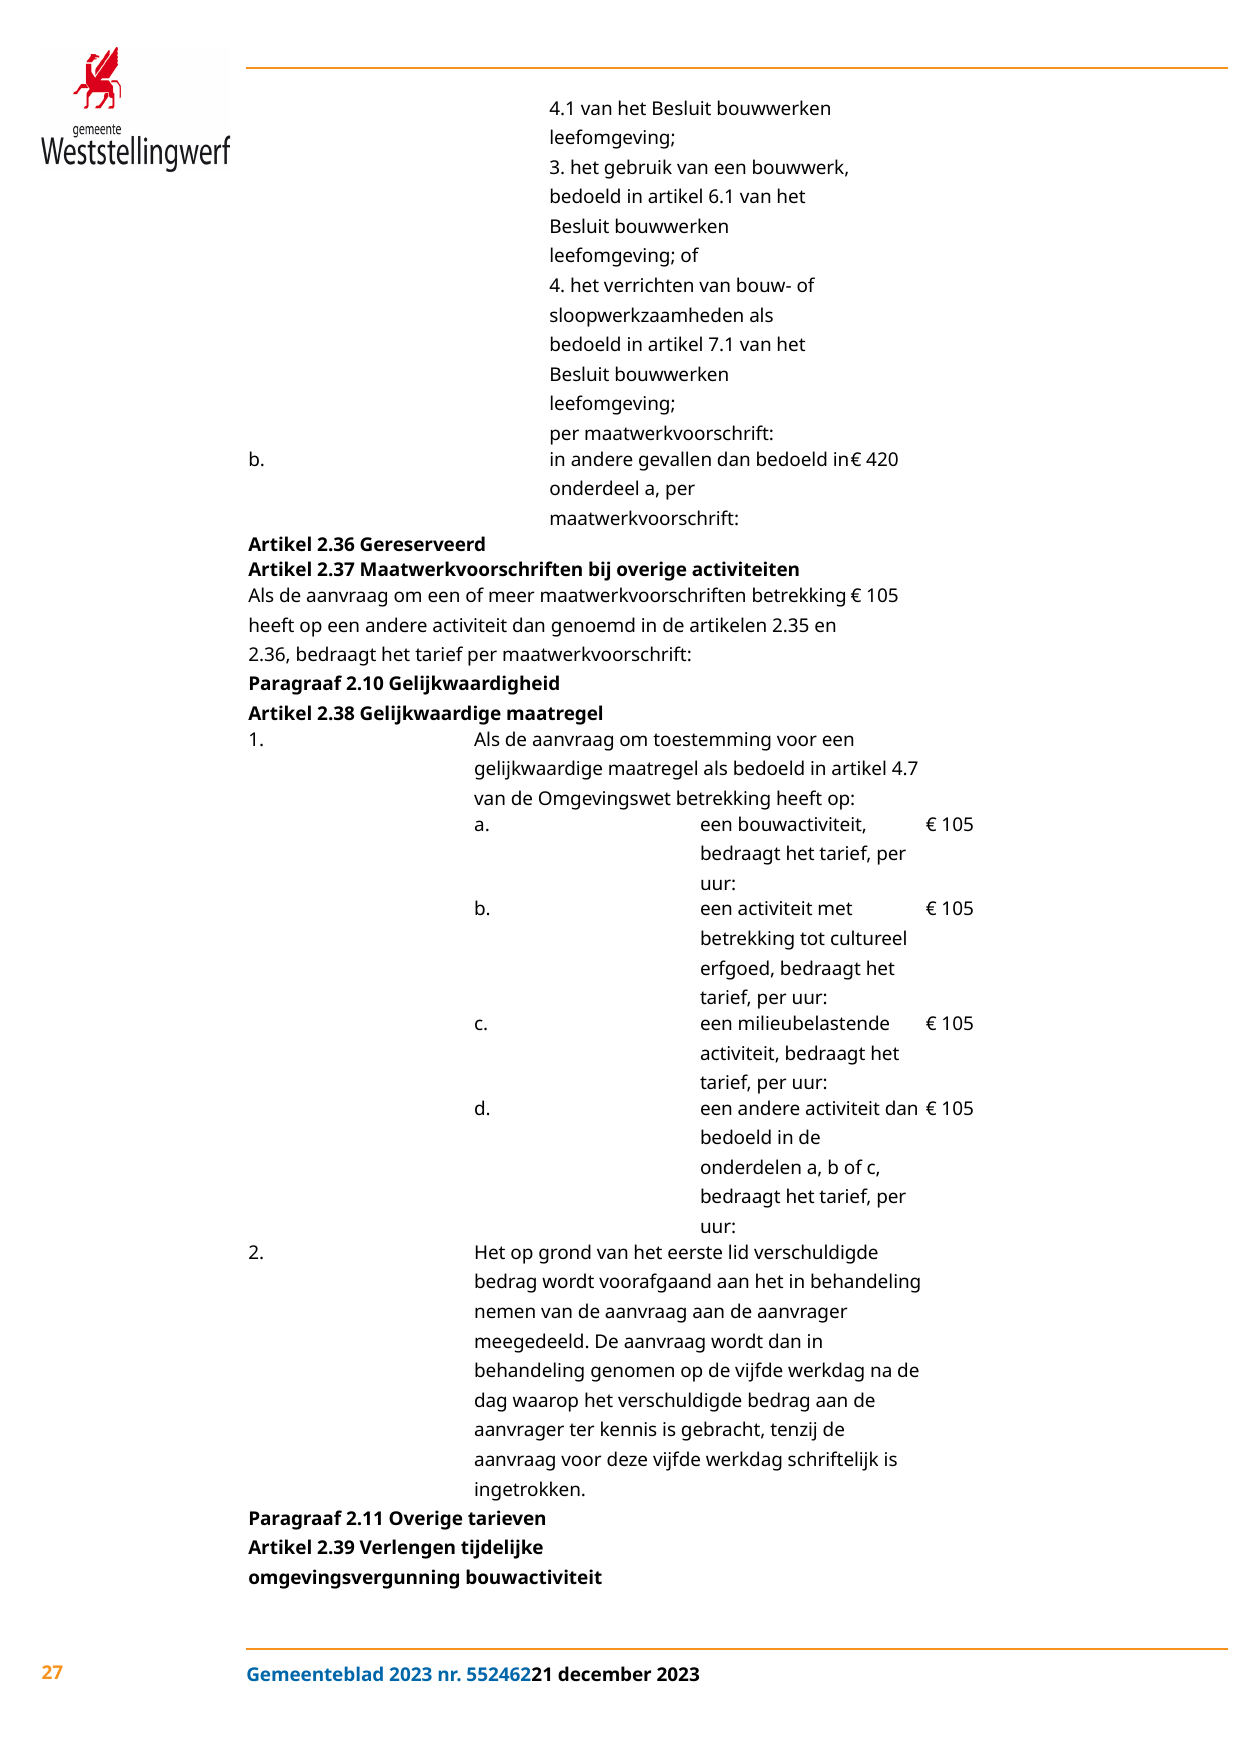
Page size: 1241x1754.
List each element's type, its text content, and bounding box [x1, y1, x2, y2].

table_cell [850, 531, 1152, 557]
table_cell een bouwactiviteit, bedraagt het tarief, per uur: [700, 811, 926, 896]
table_cell [248, 95, 549, 446]
table_cell Het op grond van het eerste lid verschuldigde bedrag wordt voorafgaand aan het in behandeling nemen van de aanvraag aan de aanvrager meegedeeld. De aanvraag wordt dan in behandeling genomen op de vijfde werkdag na de dag waarop het verschuldigde bedrag aan de aanvrager ter kennis is gebracht, tenzij de aanvraag voor deze vijfde werkdag schriftelijk is ingetrokken. [474, 1239, 926, 1501]
table_cell € 105 [926, 1010, 1152, 1095]
table_cell [248, 896, 474, 1010]
table_cell een andere activiteit dan bedoeld in de onderdelen a, b of c, bedraagt het tarief, per uur: [700, 1095, 926, 1239]
table_cell [850, 557, 1152, 582]
table_header Artikel 2.38 Gelijkwaardige maatregel [248, 700, 926, 726]
table_cell Artikel 2.37 Maatwerkvoorschriften bij overige activiteiten [248, 557, 850, 582]
table_header [926, 700, 1152, 726]
table_cell een activiteit met betrekking tot cultureel erfgoed, bedraagt het tarief, per uur: [700, 896, 926, 1010]
table_cell € 105 [850, 582, 1152, 667]
table_cell Artikel 2.36 Gereserveerd [248, 531, 850, 557]
table_cell een milieubelastende activiteit, bedraagt het tarief, per uur: [700, 1010, 926, 1095]
table_cell € 420 [850, 446, 1152, 531]
picture [41, 47, 231, 172]
table_cell Als de aanvraag om een of meer maatwerkvoorschriften betrekking heeft op een andere activiteit dan genoemd in de artikelen 2.35 en 2.36, bedraagt het tarief per maatwerkvoorschrift: [248, 582, 850, 667]
table_cell in andere gevallen dan bedoeld in onderdeel a, per maatwerkvoorschrift: [549, 446, 850, 531]
table_cell c. [474, 1010, 700, 1095]
table_cell 4.1 van het Besluit bouwwerken leefomgeving; 3. het gebruik van een bouwwerk, bedoeld in artikel 6.1 van het Besluit bouwwerken leefomgeving; of 4. het verrichten van bouw- of sloopwerkzaamheden als bedoeld in artikel 7.1 van het Besluit bouwwerken leefomgeving; per maatwerkvoorschrift: [549, 95, 850, 446]
table_cell € 105 [926, 896, 1152, 1010]
table_cell 2. [248, 1239, 474, 1501]
text Paragraaf 2.10 Gelijkwaardigheid [248, 670, 1152, 696]
table_cell [248, 1095, 474, 1239]
table_cell [926, 726, 1152, 811]
table_cell [248, 1010, 474, 1095]
table_cell b. [248, 446, 549, 531]
table_cell d. [474, 1095, 700, 1239]
table_cell [850, 95, 1152, 446]
table_cell a. [474, 811, 700, 896]
table_cell b. [474, 896, 700, 1010]
table_cell € 105 [926, 1095, 1152, 1239]
table_cell [926, 1239, 1152, 1501]
table_cell Als de aanvraag om toestemming voor een gelijkwaardige maatregel als bedoeld in artikel 4.7 van de Omgevingswet betrekking heeft op: [474, 726, 926, 811]
text Paragraaf 2.11 Overige tarieven [248, 1505, 1152, 1530]
table_header [700, 1534, 1152, 1590]
table_header Artikel 2.39 Verlengen tijdelijke omgevingsvergunning bouwactiviteit [248, 1534, 700, 1590]
table_cell € 105 [926, 811, 1152, 896]
table_cell [248, 811, 474, 896]
table_cell 1. [248, 726, 474, 811]
